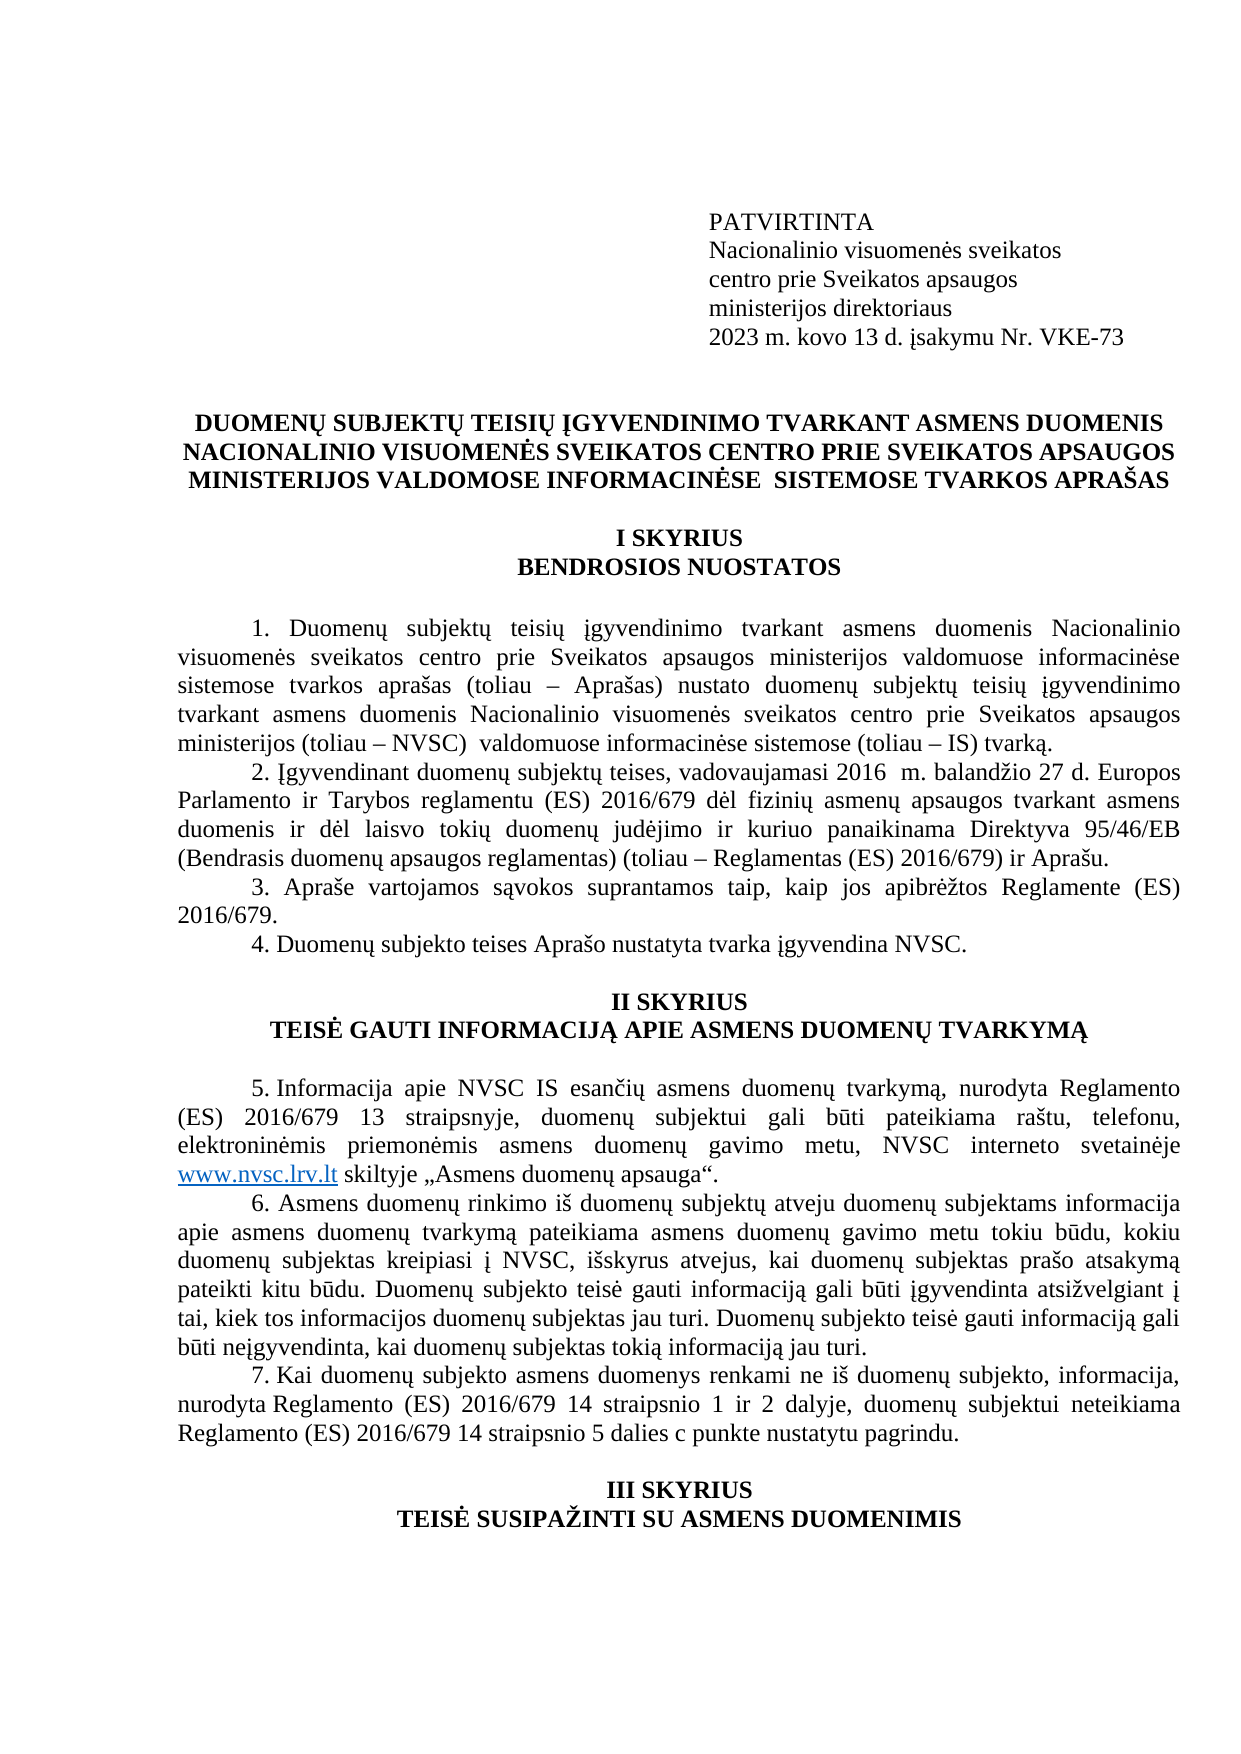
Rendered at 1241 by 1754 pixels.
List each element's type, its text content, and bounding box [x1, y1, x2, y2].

text DUOMENŲ SUBJEKTŲ TEISIŲ ĮGYVENDINIMO TVARKANT ASMENS DUOMENIS NACIONALINIO VISUOMENĖS SVEIKATOS CENTRO PRIE SVEIKATOS APSAUGOS MINISTERIJOS VALDOMOSE INFORMACINĖSE SISTEMOSE TVARKOS APRAŠAS [177, 408, 1181, 494]
text TEISĖ SUSIPAŽINTI SU ASMENS DUOMENIMIS [177, 1504, 1181, 1533]
text 5. Informacija apie NVSC IS esančių asmens duomenų tvarkymą, nurodyta Reglamento (ES) 2016/679 13 straipsnyje, duomenų subjektui gali būti pateikiama raštu, telefonu, elektroninėmis priemonėmis asmens duomenų gavimo metu, NVSC interneto svetainėje www.nvsc.lrv.lt skiltyje „Asmens duomenų apsauga“. [177, 1073, 1181, 1188]
text TEISĖ GAUTI INFORMACIJĄ APIE ASMENS DUOMENŲ TVARKYMĄ [177, 1015, 1181, 1044]
text 1. Duomenų subjektų teisių įgyvendinimo tvarkant asmens duomenis Nacionalinio visuomenės sveikatos centro prie Sveikatos apsaugos ministerijos valdomuose informacinėse sistemose tvarkos aprašas (toliau – Aprašas) nustato duomenų subjektų teisių įgyvendinimo tvarkant asmens duomenis Nacionalinio visuomenės sveikatos centro prie Sveikatos apsaugos ministerijos (toliau – NVSC) valdomuose informacinėse sistemose (toliau – IS) tvarką. [177, 613, 1181, 757]
text 2. Įgyvendinant duomenų subjektų teises, vadovaujamasi 2016 m. balandžio 27 d. Europos Parlamento ir Tarybos reglamentu (ES) 2016/679 dėl fizinių asmenų apsaugos tvarkant asmens duomenis ir dėl laisvo tokių duomenų judėjimo ir kuriuo panaikinama Direktyva 95/46/EB (Bendrasis duomenų apsaugos reglamentas) (toliau – Reglamentas (ES) 2016/679) ir Aprašu. [177, 757, 1181, 872]
text PATVIRTINTA [177, 207, 1181, 235]
text I SKYRIUS [177, 523, 1181, 552]
text 2023 m. kovo 13 d. įsakymu Nr. VKE-73 [177, 322, 1181, 350]
text III SKYRIUS [177, 1475, 1181, 1504]
text ministerijos direktoriaus [177, 293, 1181, 322]
text II SKYRIUS [177, 987, 1181, 1015]
text centro prie Sveikatos apsaugos [177, 264, 1181, 293]
text 6. Asmens duomenų rinkimo iš duomenų subjektų atveju duomenų subjektams informacija apie asmens duomenų tvarkymą pateikiama asmens duomenų gavimo metu tokiu būdu, kokiu duomenų subjektas kreipiasi į NVSC, išskyrus atvejus, kai duomenų subjektas prašo atsakymą pateikti kitu būdu. Duomenų subjekto teisė gauti informaciją gali būti įgyvendinta atsižvelgiant į tai, kiek tos informacijos duomenų subjektas jau turi. Duomenų subjekto teisė gauti informaciją gali būti neįgyvendinta, kai duomenų subjektas tokią informaciją jau turi. [177, 1188, 1181, 1360]
text 7. Kai duomenų subjekto asmens duomenys renkami ne iš duomenų subjekto, informacija, nurodyta Reglamento (ES) 2016/679 14 straipsnio 1 ir 2 dalyje, duomenų subjektui neteikiama Reglamento (ES) 2016/679 14 straipsnio 5 dalies c punkte nustatytu pagrindu. [177, 1360, 1181, 1447]
text Nacionalinio visuomenės sveikatos [177, 235, 1181, 264]
text 4. Duomenų subjekto teises Aprašo nustatyta tvarka įgyvendina NVSC. [177, 929, 1181, 958]
text 3. Apraše vartojamos sąvokos suprantamos taip, kaip jos apibrėžtos Reglamente (ES) 2016/679. [177, 872, 1181, 929]
text BENDROSIOS NUOSTATOS [177, 552, 1181, 580]
